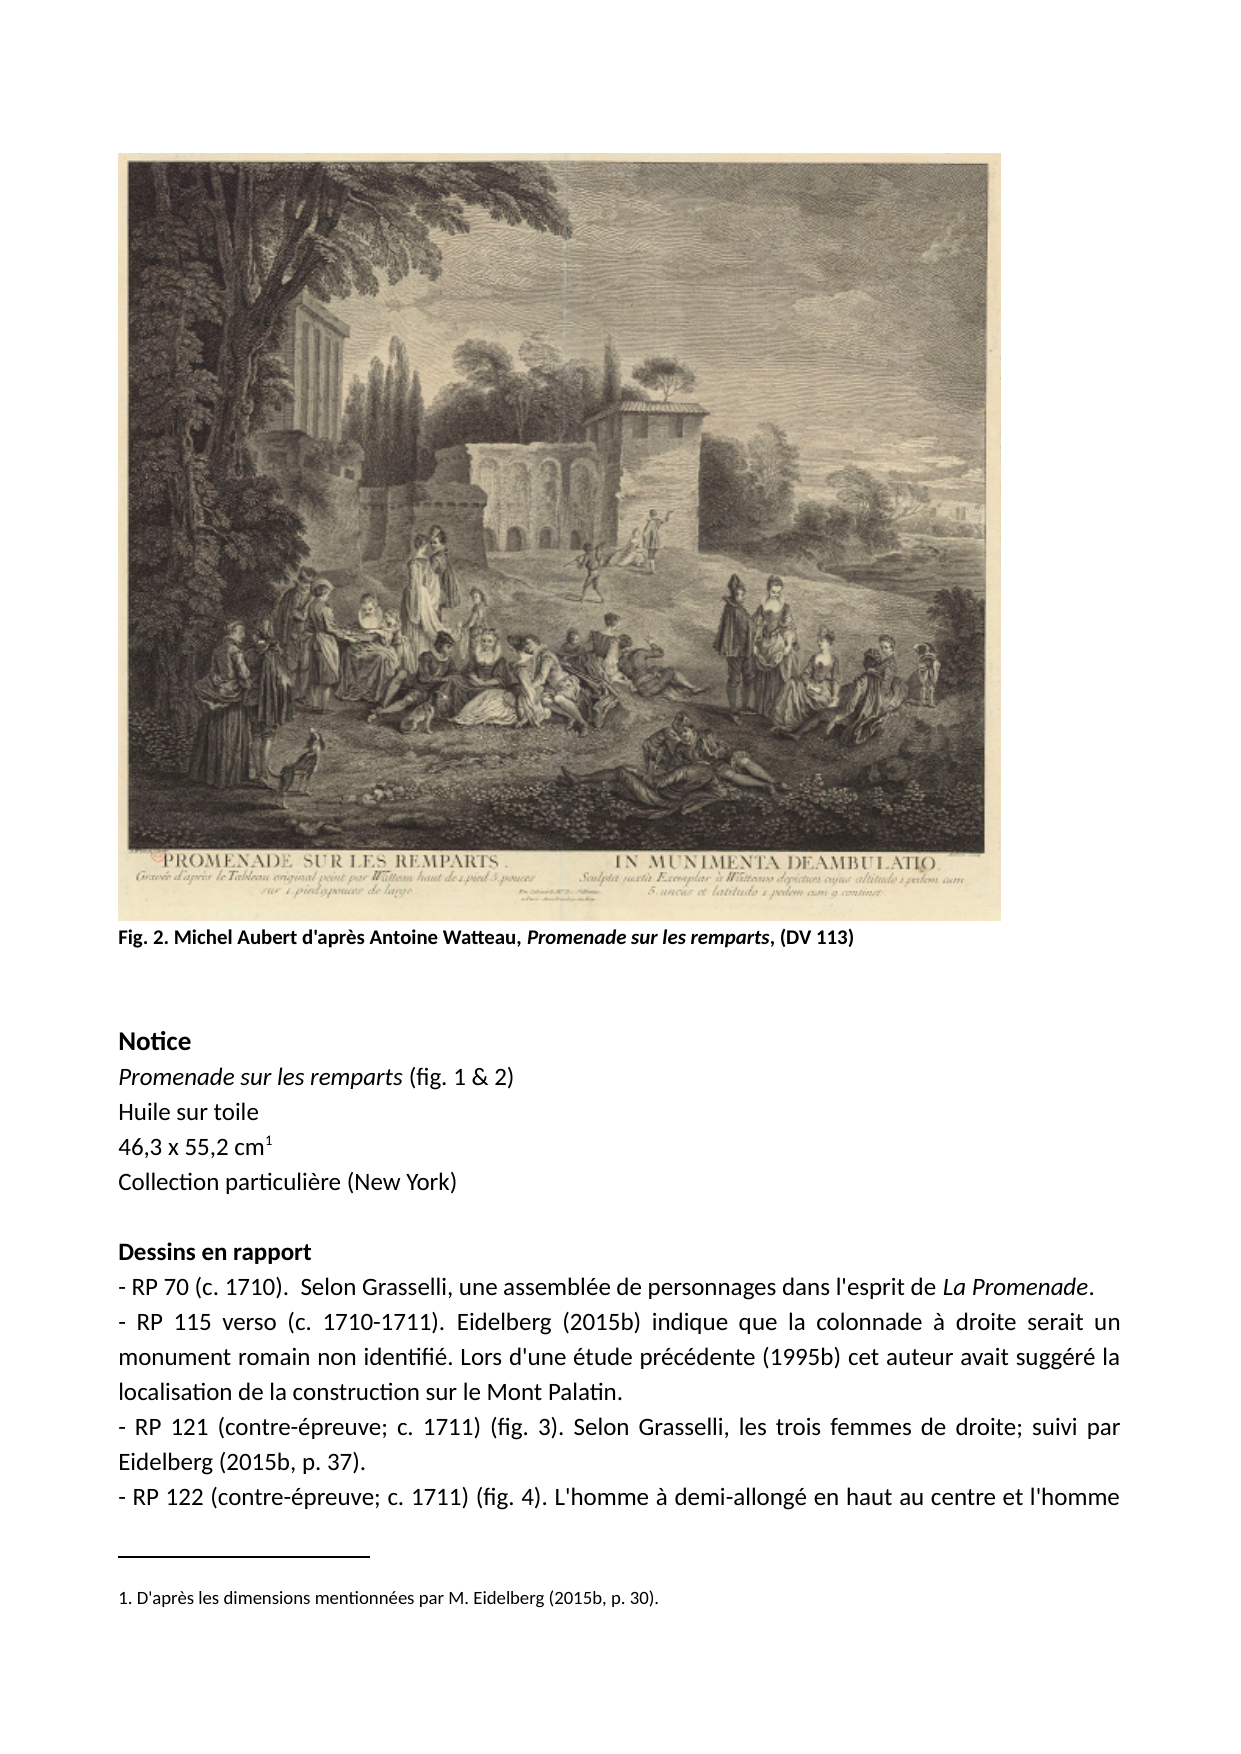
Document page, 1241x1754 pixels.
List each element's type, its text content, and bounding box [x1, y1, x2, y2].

text - RP 121 (contre-épreuve; c. 1711) (fig. 3). Selon Grasselli, les trois femmes de droite; suivi par Eidelberg (2015b, p. 37). [118, 1412, 1122, 1477]
text Notice [118, 1024, 1122, 1057]
text Promenade sur les remparts (fig. 1 & 2) [118, 1062, 1122, 1092]
text . D'après les dimensions mentionnées par M. Eidelberg (2015b, p. 30). [118, 1587, 1122, 1609]
text - RP 70 (c. 1710). Selon Grasselli, une assemblée de personnages dans l'esprit de La Promenade. [118, 1272, 1122, 1302]
text Fig. 2. Michel Aubert d'après Antoine Watteau, Promenade sur les remparts, (DV 113) [118, 924, 1122, 950]
text Huile sur toile [118, 1097, 1122, 1127]
text 46,3 x 55,2 cm [118, 1132, 1122, 1162]
text - RP 115 verso (c. 1710-1711). Eidelberg (2015b) indique que la colonnade à droite serait un monument romain non identifié. Lors d'une étude précédente (1995b) cet auteur avait suggéré la localisation de la construction sur le Mont Palatin. [118, 1307, 1122, 1407]
text - RP 122 (contre-épreuve; c. 1711) (fig. 4). L'homme à demi-allongé en haut au centre et l'homme [118, 1482, 1122, 1512]
text Collection particulière (New York) [118, 1167, 1122, 1197]
text Dessins en rapport [118, 1237, 1122, 1267]
